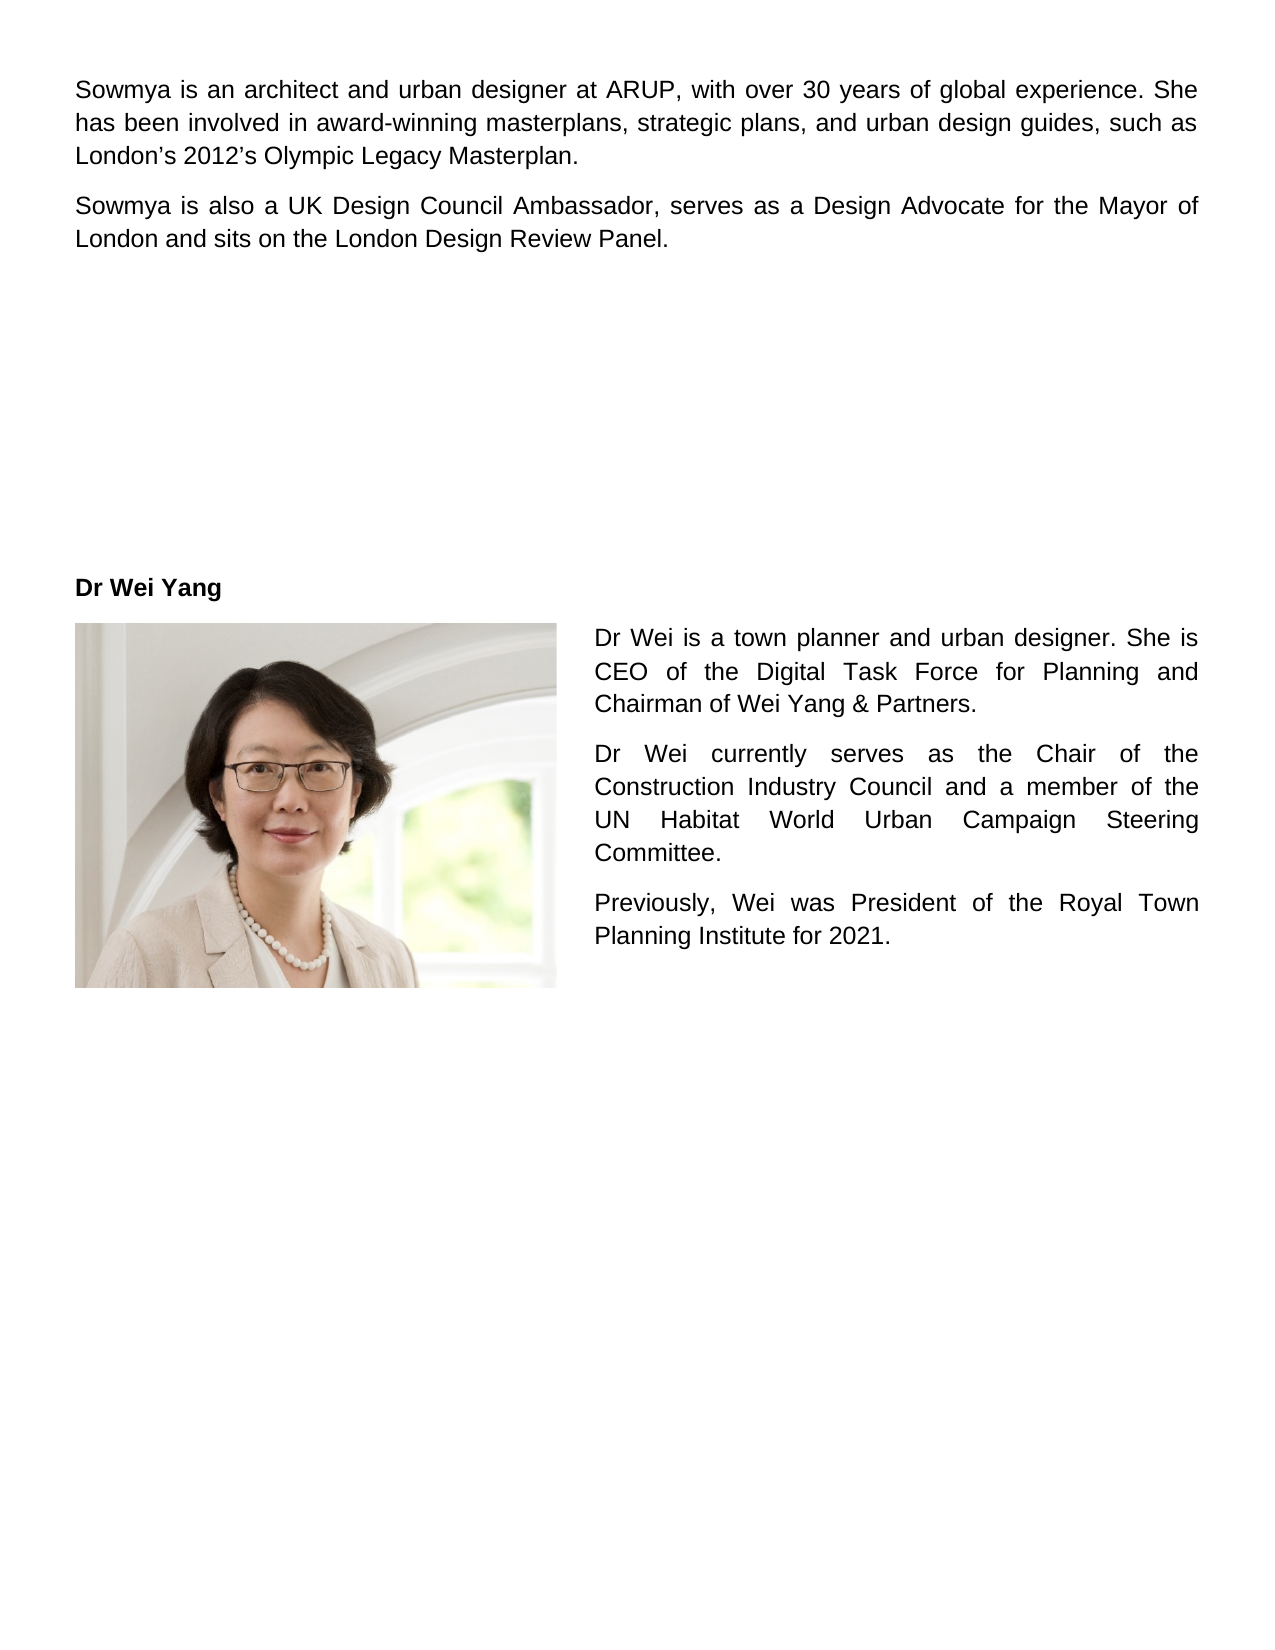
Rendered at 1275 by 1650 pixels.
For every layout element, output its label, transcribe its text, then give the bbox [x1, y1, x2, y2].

text Dr Wei is a town planner and urban designer. She is CEO of the Digital Task Force for Planning and Chairman of Wei Yang & Partners. [557, 623, 1200, 718]
text Dr Wei currently serves as the Chair of the Construction Industry Council and a member of the UN Habitat World Urban Campaign Steering Committee. [557, 739, 1200, 867]
text Sowmya is an architect and urban designer at ARUP, with over 30 years of global experience. She has been involved in award-winning masterplans, strategic plans, and urban design guides, such as London’s 2012’s Olympic Legacy Masterplan. [75, 75, 1200, 170]
text Sowmya is also a UK Design Council Ambassador, serves as a Design Advocate for the Mayor of London and sits on the London Design Review Panel. [75, 191, 1200, 252]
text Previously, Wei was President of the Royal Town Planning Institute for 2021. [557, 888, 1200, 950]
text Dr Wei Yang [75, 573, 1200, 602]
